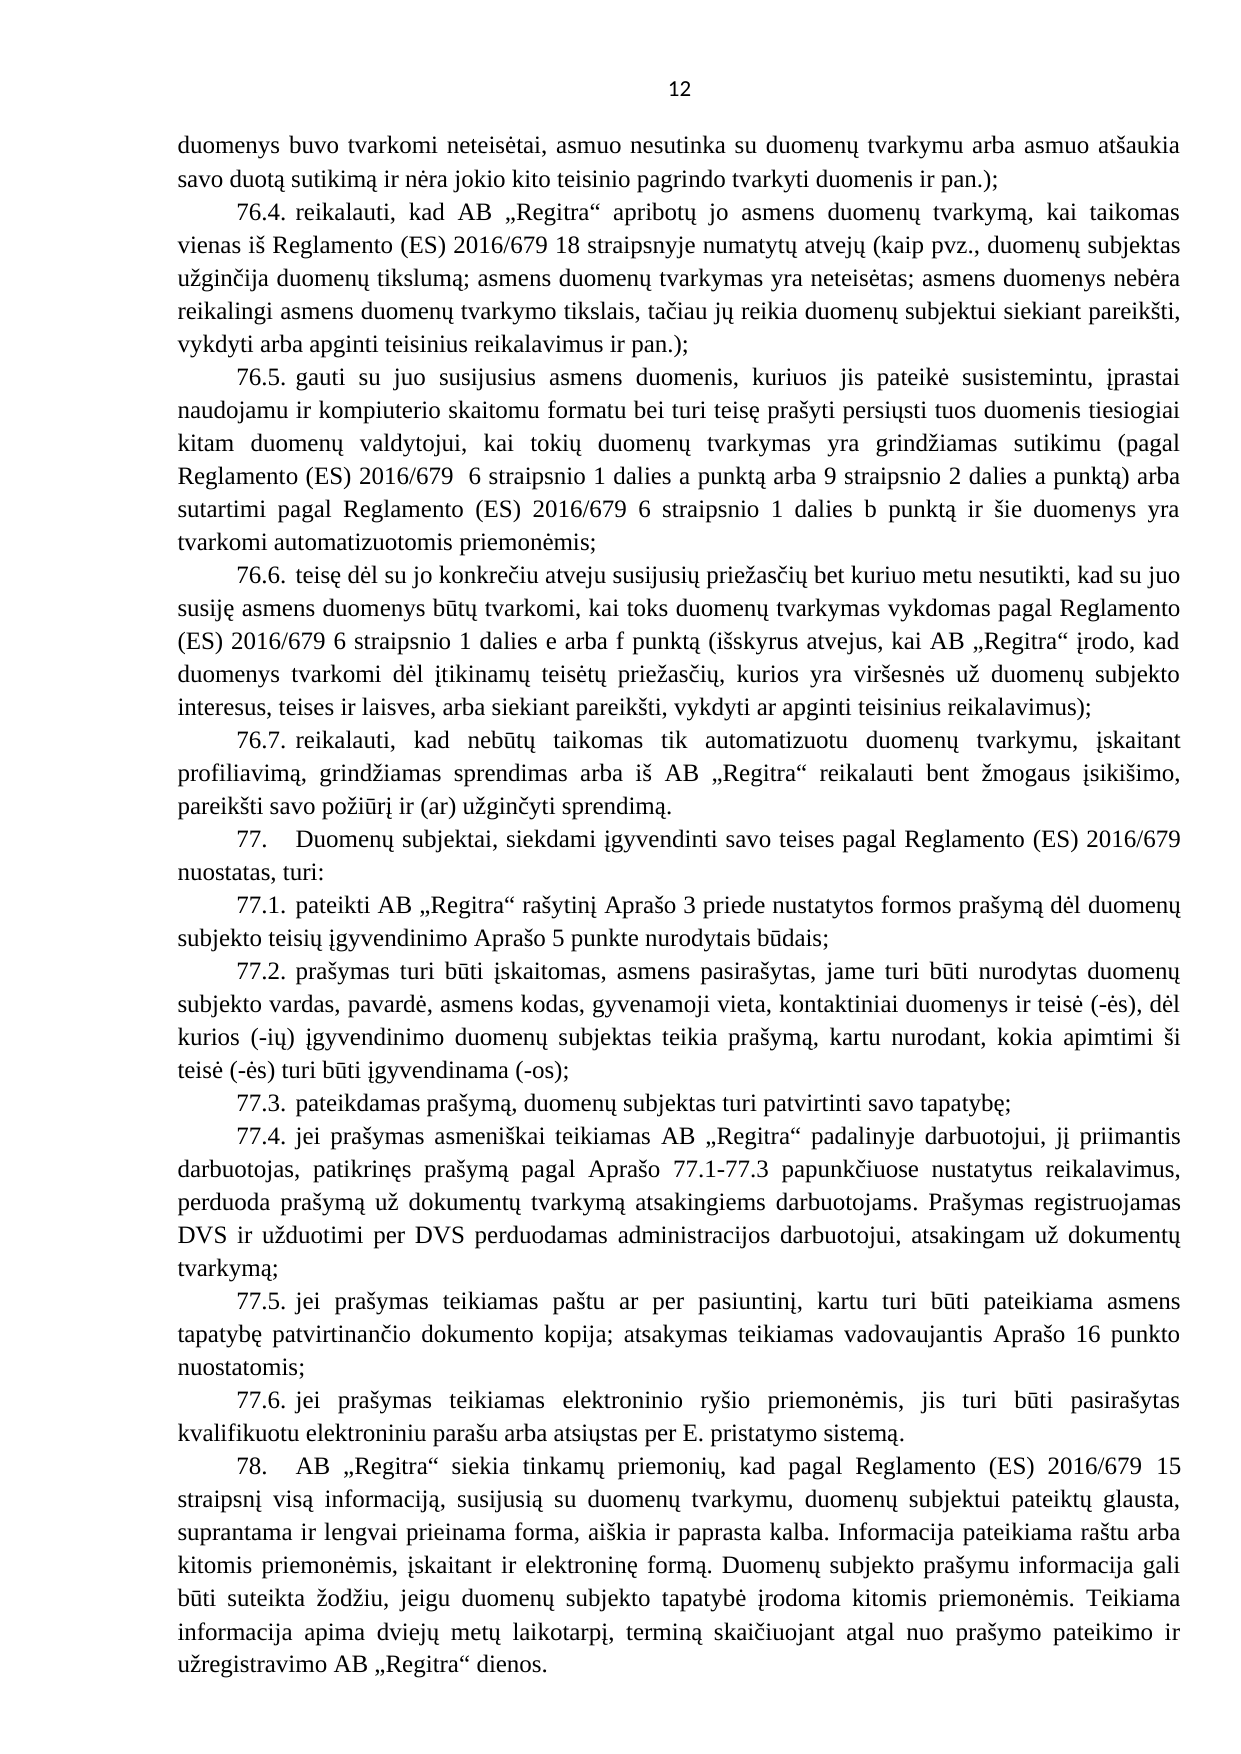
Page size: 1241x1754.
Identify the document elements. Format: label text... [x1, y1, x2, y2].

text 76.5. gauti su juo susijusius asmens duomenis, kuriuos jis pateikė susistemintu, įprastai naudojamu ir kompiuterio skaitomu formatu bei turi teisę prašyti persiųsti tuos duomenis tiesiogiai kitam duomenų valdytojui, kai tokių duomenų tvarkymas yra grindžiamas sutikimu (pagal Reglamento (ES) 2016/679 6 straipsnio 1 dalies a punktą arba 9 straipsnio 2 dalies a punktą) arba sutartimi pagal Reglamento (ES) 2016/679 6 straipsnio 1 dalies b punktą ir šie duomenys yra tvarkomi automatizuotomis priemonėmis; [177, 362, 1181, 556]
text 77.2. prašymas turi būti įskaitomas, asmens pasirašytas, jame turi būti nurodytas duomenų subjekto vardas, pavardė, asmens kodas, gyvenamoji vieta, kontaktiniai duomenys ir teisė (-ės), dėl kurios (-ių) įgyvendinimo duomenų subjektas teikia prašymą, kartu nurodant, kokia apimtimi ši teisė (-ės) turi būti įgyvendinama (-os); [177, 956, 1181, 1084]
text 77.1. pateikti AB „Regitra“ rašytinį Aprašo 3 priede nustatytos formos prašymą dėl duomenų subjekto teisių įgyvendinimo Aprašo 5 punkte nurodytais būdais; [177, 890, 1181, 952]
text 76.4. reikalauti, kad AB „Regitra“ apribotų jo asmens duomenų tvarkymą, kai taikomas vienas iš Reglamento (ES) 2016/679 18 straipsnyje numatytų atvejų (kaip pvz., duomenų subjektas užginčija duomenų tikslumą; asmens duomenų tvarkymas yra neteisėtas; asmens duomenys nebėra reikalingi asmens duomenų tvarkymo tikslais, tačiau jų reikia duomenų subjektui siekiant pareikšti, vykdyti arba apginti teisinius reikalavimus ir pan.); [177, 197, 1181, 357]
text 76.7. reikalauti, kad nebūtų taikomas tik automatizuotu duomenų tvarkymu, įskaitant profiliavimą, grindžiamas sprendimas arba iš AB „Regitra“ reikalauti bent žmogaus įsikišimo, pareikšti savo požiūrį ir (ar) užginčyti sprendimą. [177, 725, 1181, 820]
text 76.6. teisę dėl su jo konkrečiu atveju susijusių priežasčių bet kuriuo metu nesutikti, kad su juo susiję asmens duomenys būtų tvarkomi, kai toks duomenų tvarkymas vykdomas pagal Reglamento (ES) 2016/679 6 straipsnio 1 dalies e arba f punktą (išskyrus atvejus, kai AB „Regitra“ įrodo, kad duomenys tvarkomi dėl įtikinamų teisėtų priežasčių, kurios yra viršesnės už duomenų subjekto interesus, teises ir laisves, arba siekiant pareikšti, vykdyti ar apginti teisinius reikalavimus); [177, 560, 1181, 721]
text 77.3. pateikdamas prašymą, duomenų subjektas turi patvirtinti savo tapatybę; [177, 1088, 1181, 1117]
text 78. AB „Regitra“ siekia tinkamų priemonių, kad pagal Reglamento (ES) 2016/679 15 straipsnį visą informaciją, susijusią su duomenų tvarkymu, duomenų subjektui pateiktų glausta, suprantama ir lengvai prieinama forma, aiškia ir paprasta kalba. Informacija pateikiama raštu arba kitomis priemonėmis, įskaitant ir elektroninę formą. Duomenų subjekto prašymu informacija gali būti suteikta žodžiu, jeigu duomenų subjekto tapatybė įrodoma kitomis priemonėmis. Teikiama informacija apima dviejų metų laikotarpį, terminą skaičiuojant atgal nuo prašymo pateikimo ir užregistravimo AB „Regitra“ dienos. [177, 1451, 1181, 1678]
text 77. Duomenų subjektai, siekdami įgyvendinti savo teises pagal Reglamento (ES) 2016/679 nuostatas, turi: [177, 824, 1181, 886]
text 77.6. jei prašymas teikiamas elektroninio ryšio priemonėmis, jis turi būti pasirašytas kvalifikuotu elektroniniu parašu arba atsiųstas per E. pristatymo sistemą. [177, 1385, 1181, 1447]
text 77.4. jei prašymas asmeniškai teikiamas AB „Regitra“ padalinyje darbuotojui, jį priimantis darbuotojas, patikrinęs prašymą pagal Aprašo 77.1-77.3 papunkčiuose nustatytus reikalavimus, perduoda prašymą už dokumentų tvarkymą atsakingiems darbuotojams. Prašymas registruojamas DVS ir užduotimi per DVS perduodamas administracijos darbuotojui, atsakingam už dokumentų tvarkymą; [177, 1121, 1181, 1282]
text 77.5. jei prašymas teikiamas paštu ar per pasiuntinį, kartu turi būti pateikiama asmens tapatybę patvirtinančio dokumento kopija; atsakymas teikiamas vadovaujantis Aprašo 16 punkto nuostatomis; [177, 1286, 1181, 1381]
text duomenys buvo tvarkomi neteisėtai, asmuo nesutinka su duomenų tvarkymu arba asmuo atšaukia savo duotą sutikimą ir nėra jokio kito teisinio pagrindo tvarkyti duomenis ir pan.); [177, 131, 1181, 192]
